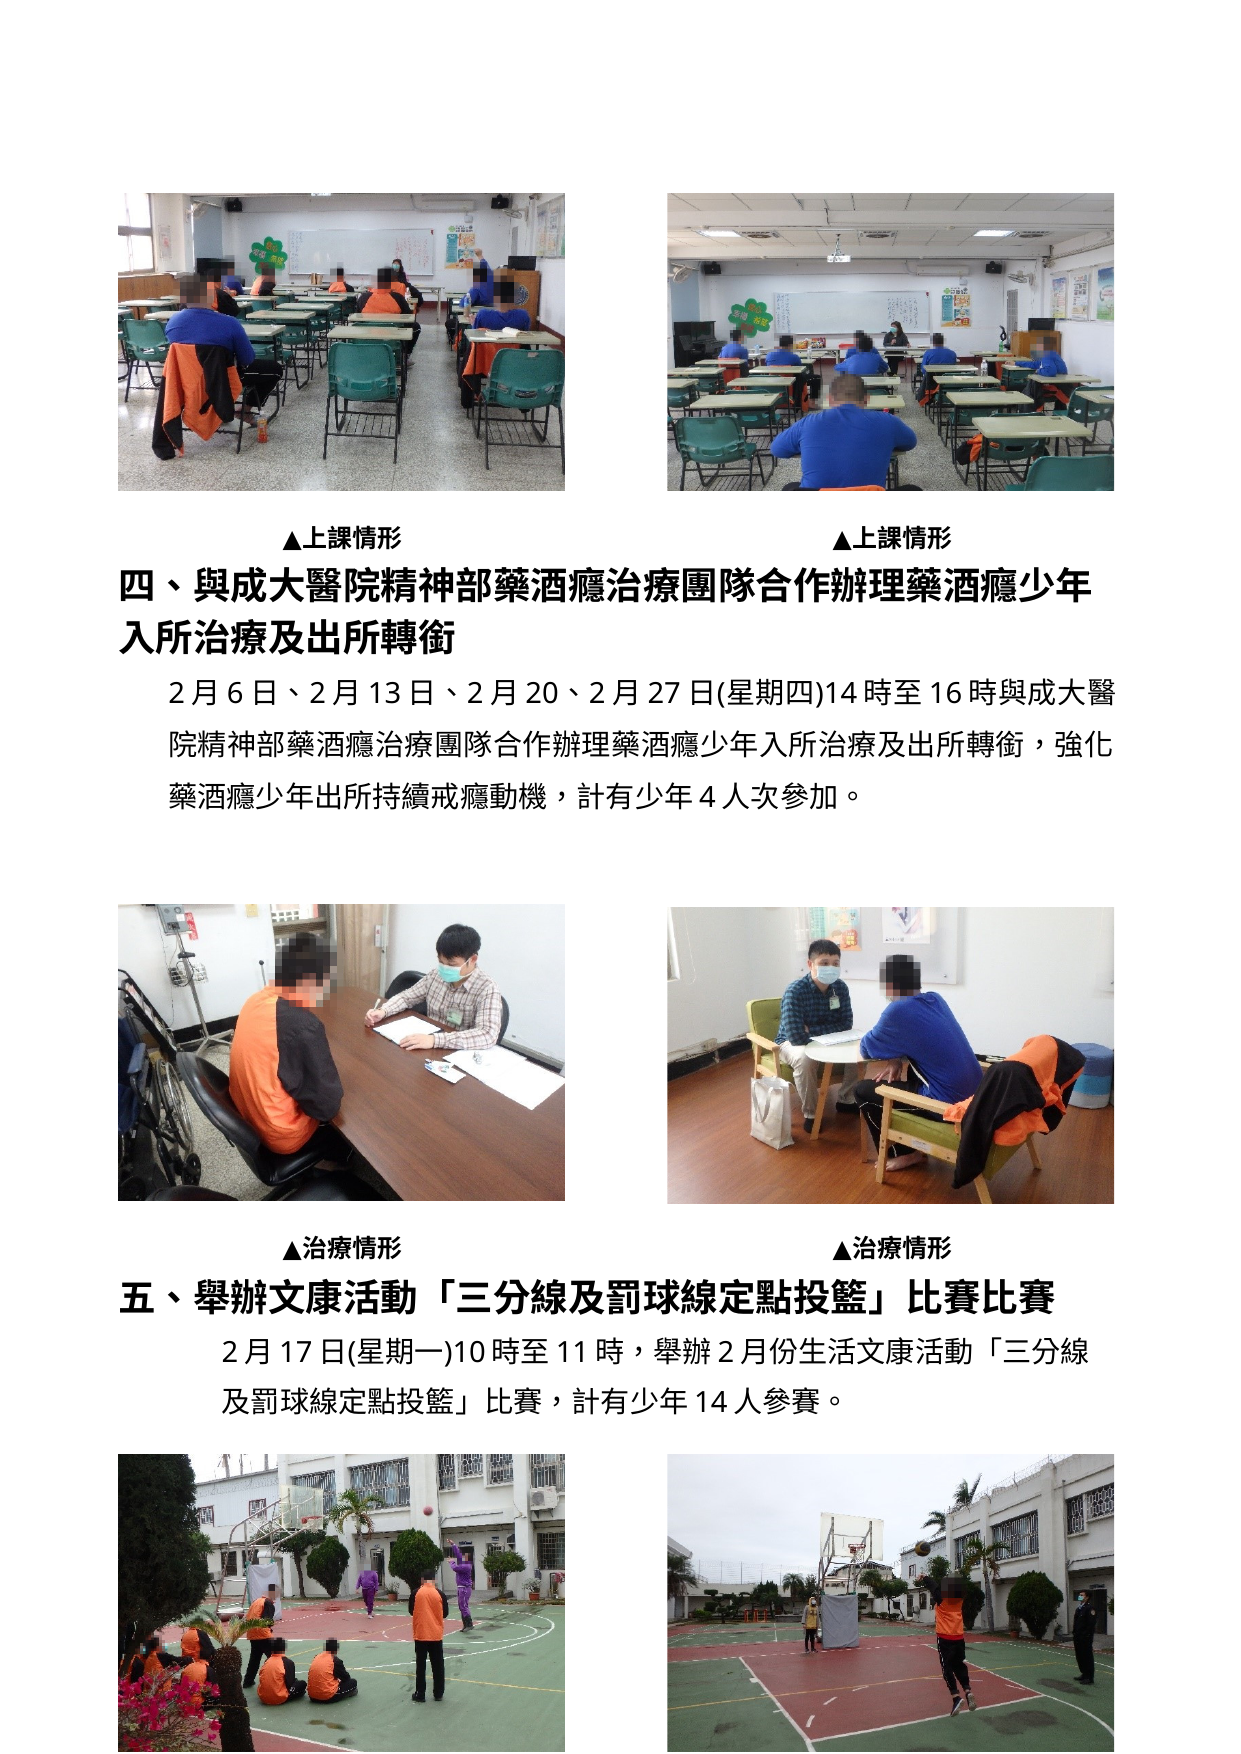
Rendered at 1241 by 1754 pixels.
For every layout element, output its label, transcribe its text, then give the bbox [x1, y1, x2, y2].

picture [667, 907, 1117, 1204]
text ▲上課情形 ▲上課情形 [118, 507, 1116, 557]
picture [667, 1454, 1117, 1752]
text 四、與成大醫院精神部藥酒癮治療團隊合作辦理藥酒癮少年入所治療及出所轉銜 [118, 557, 1116, 662]
picture [118, 904, 567, 1201]
picture [667, 193, 1117, 491]
text 2月17日(星期一)10時至11時，舉辦2月份生活文康活動「三分線及罰球線定點投籃」比賽，計有少年14人參賽。 [221, 1322, 1116, 1422]
text 2月6日、2月13日、2月20、2月27日(星期四)14時至16時與成大醫院精神部藥酒癮治療團隊合作辦理藥酒癮少年入所治療及出所轉銜，強化藥酒癮少年出所持續戒癮動機，計有少年4人次參加。 [168, 662, 1116, 818]
text ▲治療情形 ▲治療情形 [118, 1218, 1116, 1268]
picture [118, 193, 567, 491]
picture [118, 1454, 567, 1752]
text 五、舉辦文康活動「三分線及罰球線定點投籃」比賽比賽 [118, 1268, 1116, 1322]
